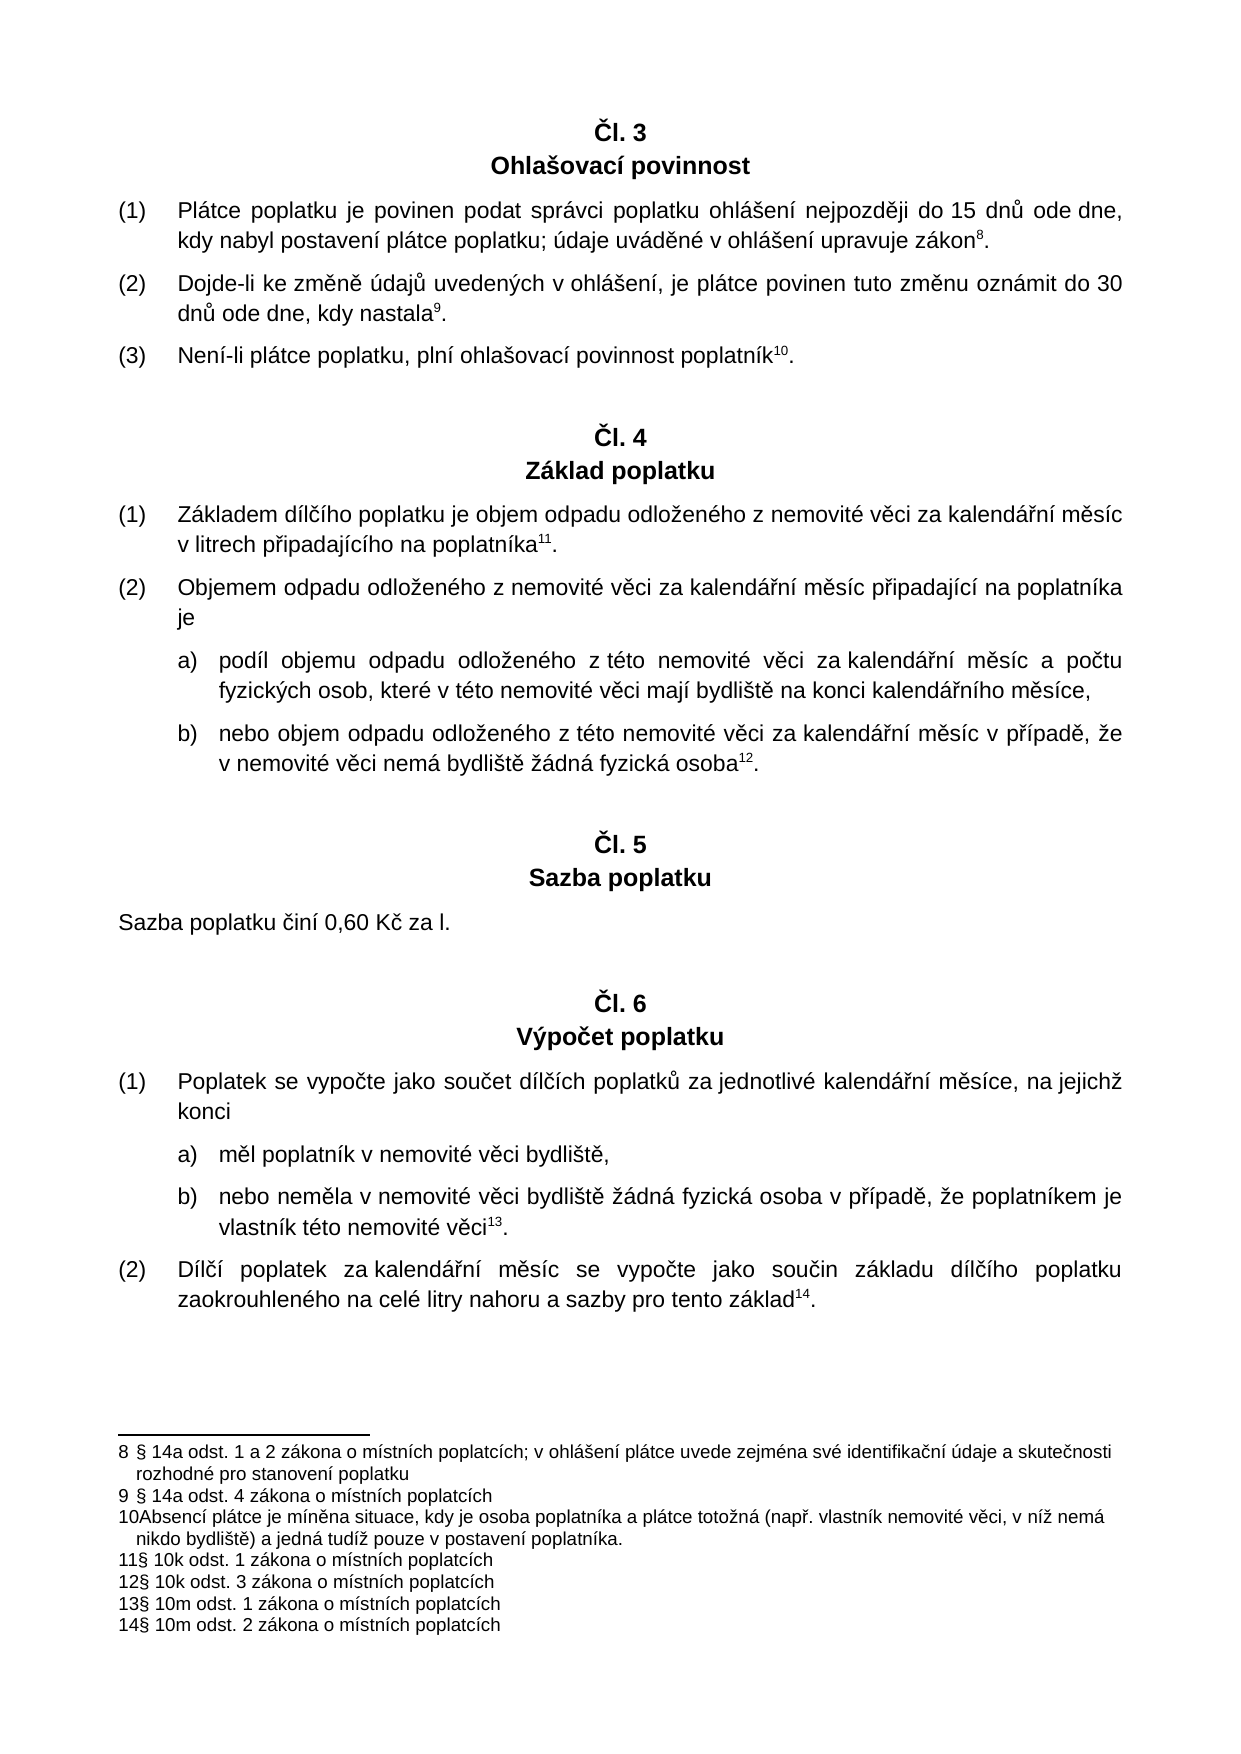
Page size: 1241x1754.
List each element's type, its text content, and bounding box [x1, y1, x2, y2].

list měl poplatník v nemovité věci bydliště, [177, 1141, 1122, 1167]
subtitle Čl. 5 Sazba poplatku [118, 830, 1122, 892]
list Není-li plátce poplatku, plní ohlašovací povinnost poplatník. [118, 342, 1122, 369]
list Základem dílčího poplatku je objem odpadu odloženého z nemovité věci za kalendářní měsíc v litrech připadajícího na poplatníka. [118, 501, 1122, 558]
list podíl objemu odpadu odloženého z této nemovité věci za kalendářní měsíc a počtu fyzických osob, které v této nemovité věci mají bydliště na konci kalendářního měsíce, [177, 647, 1122, 704]
list § 10k odst. 3 zákona o místních poplatcích [118, 1571, 1122, 1592]
list nebo objem odpadu odloženého z této nemovité věci za kalendářní měsíc v případě, že v nemovité věci nemá bydliště žádná fyzická osoba. [177, 720, 1122, 777]
subtitle Čl. 4 Základ poplatku [118, 423, 1122, 484]
list nebo neměla v nemovité věci bydliště žádná fyzická osoba v případě, že poplatníkem je vlastník této nemovité věci. [177, 1183, 1122, 1240]
list § 10m odst. 1 zákona o místních poplatcích [118, 1592, 1122, 1614]
list § 10m odst. 2 zákona o místních poplatcích [118, 1614, 1122, 1635]
list Dojde-li ke změně údajů uvedených v ohlášení, je plátce povinen tuto změnu oznámit do 30 dnů ode dne, kdy nastala. [118, 269, 1122, 326]
list Plátce poplatku je povinen podat správci poplatku ohlášení nejpozději do 15 dnů ode dne, kdy nabyl postavení plátce poplatku; údaje uváděné v ohlášení upravuje zákon. [118, 197, 1122, 253]
subtitle Čl. 6 Výpočet poplatku [118, 989, 1122, 1051]
list Poplatek se vypočte jako součet dílčích poplatků za jednotlivé kalendářní měsíce, na jejichž konci [118, 1068, 1122, 1124]
list § 14a odst. 1 a 2 zákona o místních poplatcích; v ohlášení plátce uvede zejména své identifikační údaje a skutečnosti rozhodné pro stanovení poplatku [118, 1441, 1122, 1484]
list Absencí plátce je míněna situace, kdy je osoba poplatníka a plátce totožná (např. vlastník nemovité věci, v níž nemá nikdo bydliště) a jedná tudíž pouze v postavení poplatníka. [118, 1506, 1122, 1549]
subtitle Čl. 3 Ohlašovací povinnost [118, 118, 1122, 180]
list § 10k odst. 1 zákona o místních poplatcích [118, 1549, 1122, 1571]
text Sazba poplatku činí 0,60 Kč za l. [118, 909, 1122, 935]
list § 14a odst. 4 zákona o místních poplatcích [118, 1484, 1122, 1506]
list Objemem odpadu odloženého z nemovité věci za kalendářní měsíc připadající na poplatníka je [118, 574, 1122, 631]
list Dílčí poplatek za kalendářní měsíc se vypočte jako součin základu dílčího poplatku zaokrouhleného na celé litry nahoru a sazby pro tento základ. [118, 1256, 1122, 1313]
